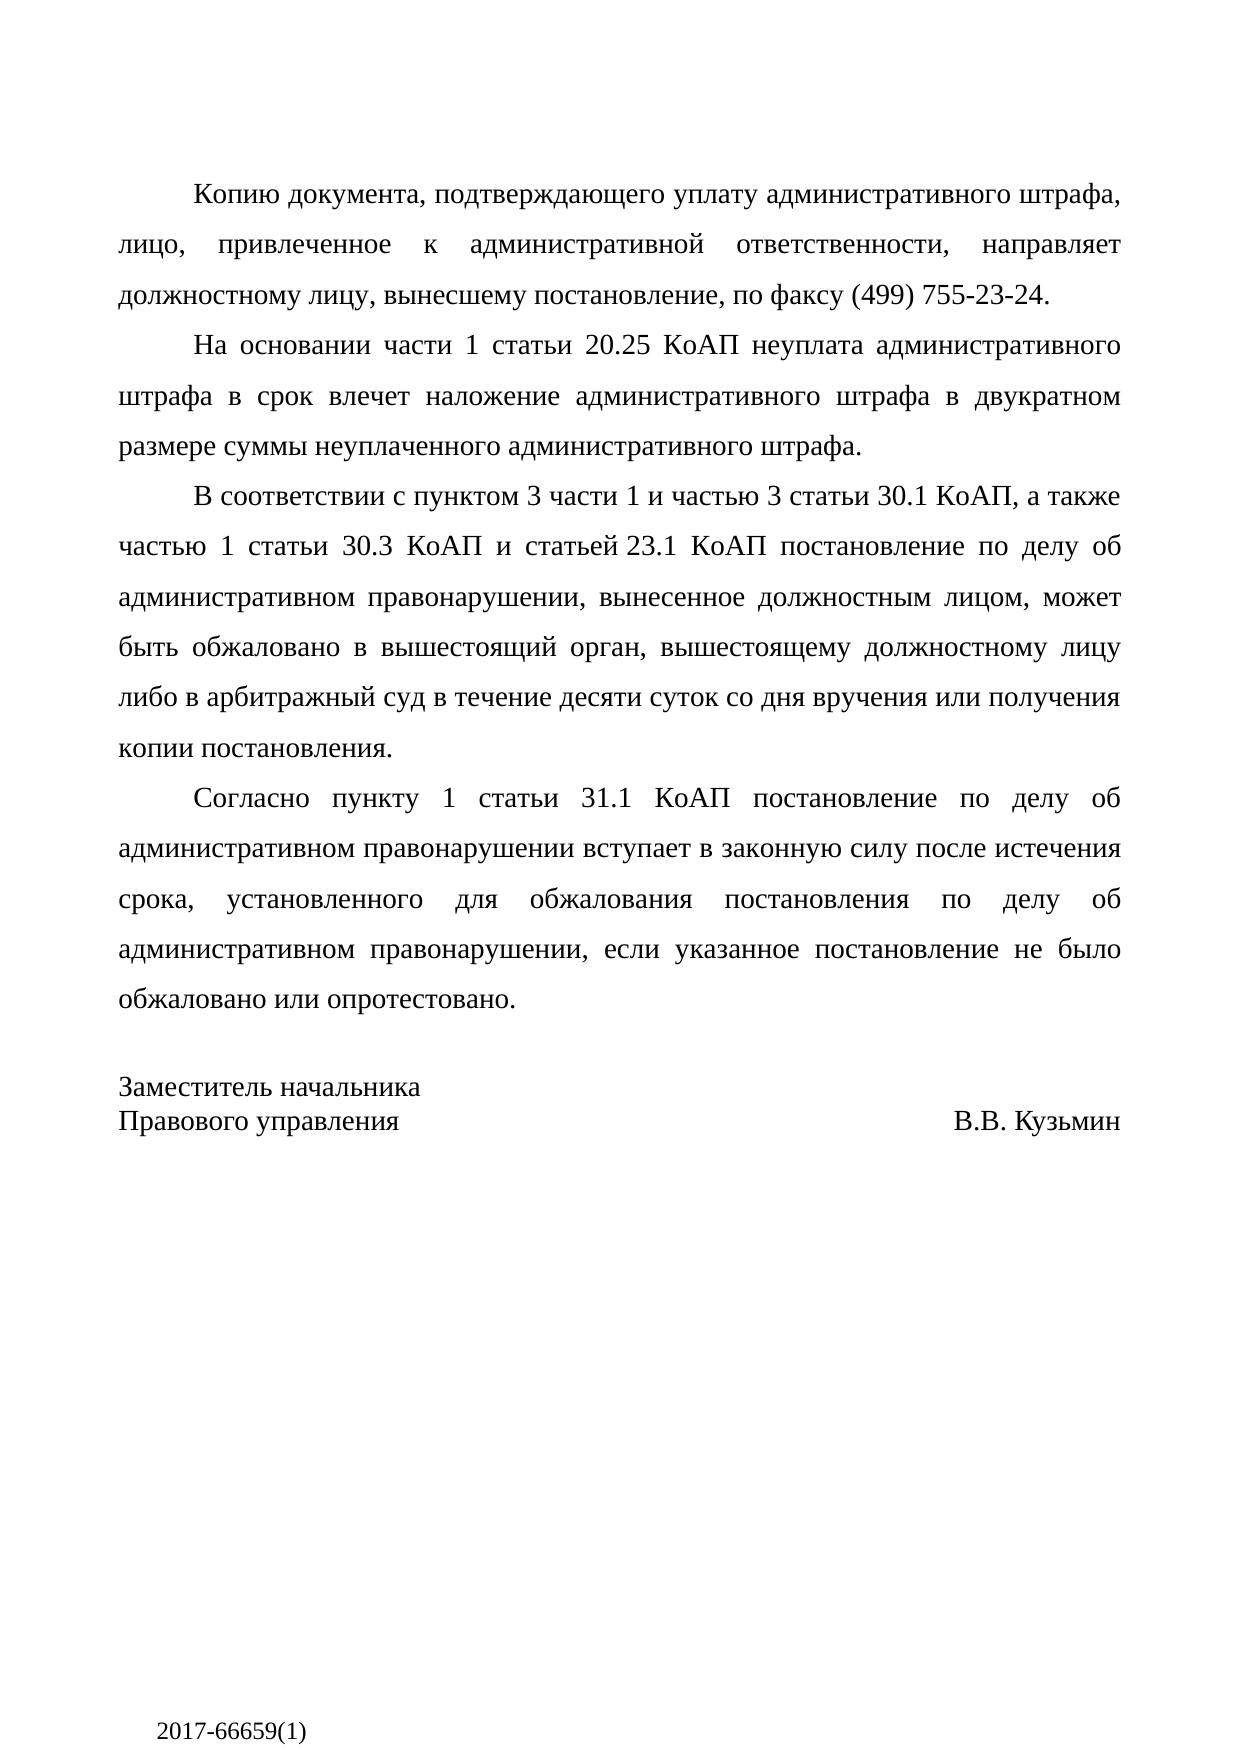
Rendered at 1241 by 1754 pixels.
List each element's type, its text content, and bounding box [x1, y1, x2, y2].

text Заместитель начальника [118, 1069, 1122, 1103]
text Согласно пункту 1 статьи 31.1 КоАП постановление по делу об административном правонарушении вступает в законную силу после истечения срока, установленного для обжалования постановления по делу об административном правонарушении, если указанное постановление не было обжаловано или опротестовано. [118, 780, 1122, 1015]
text Копию документа, подтверждающего уплату административного штрафа, лицо, привлеченное к административной ответственности, направляет должностному лицу, вынесшему постановление, по факсу (499) 755-23-24. [118, 176, 1122, 311]
text В соответствии с пунктом 3 части 1 и частью 3 статьи 30.1 КоАП, а также частью 1 статьи 30.3 КоАП и статьей 23.1 КоАП постановление по делу об административном правонарушении, вынесенное должностным лицом, может быть обжаловано в вышестоящий орган, вышестоящему должностному лицу либо в арбитражный суд в течение десяти суток со дня вручения или получения копии постановления. [118, 478, 1122, 763]
text Правового управления В.В. Кузьмин [118, 1103, 1122, 1137]
text На основании части 1 статьи 20.25 КоАП неуплата административного штрафа в срок влечет наложение административного штрафа в двукратном размере суммы неуплаченного административного штрафа. [118, 327, 1122, 461]
